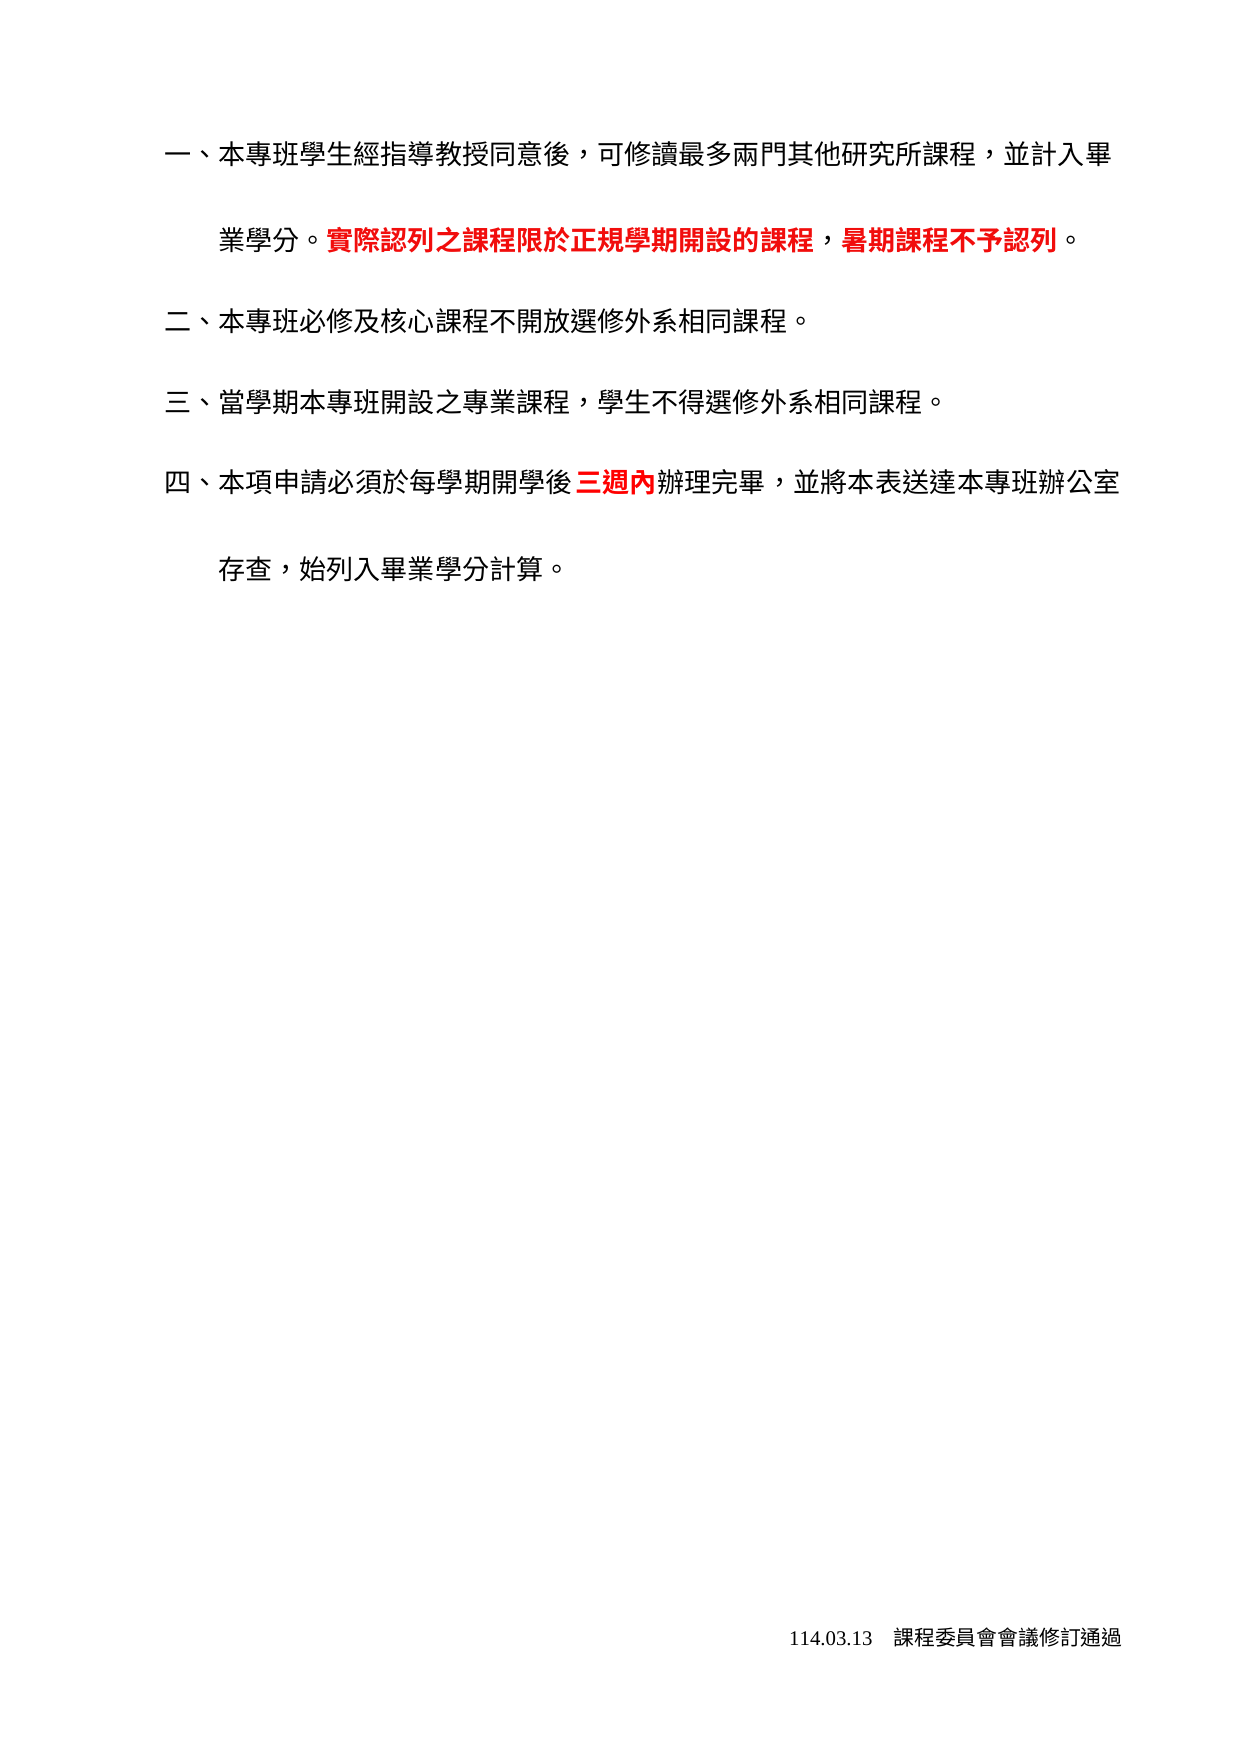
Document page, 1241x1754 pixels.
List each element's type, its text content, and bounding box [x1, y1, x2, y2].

text 一、本專班學生經指導教授同意後，可修讀最多兩門其他研究所課程，並計入畢業學分。實際認列之課程限於正規學期開設的課程，暑期課程不予認列。 [164, 115, 1122, 276]
text 三、當學期本專班開設之專業課程，學生不得選修外系相同課程。 [164, 363, 1122, 438]
text 二、本專班必修及核心課程不開放選修外系相同課程。 [164, 282, 1122, 357]
text 四、本項申請必須於每學期開學後三週內辦理完畢，並將本表送達本專班辦公室存查，始列入畢業學分計算。 [164, 444, 1122, 605]
